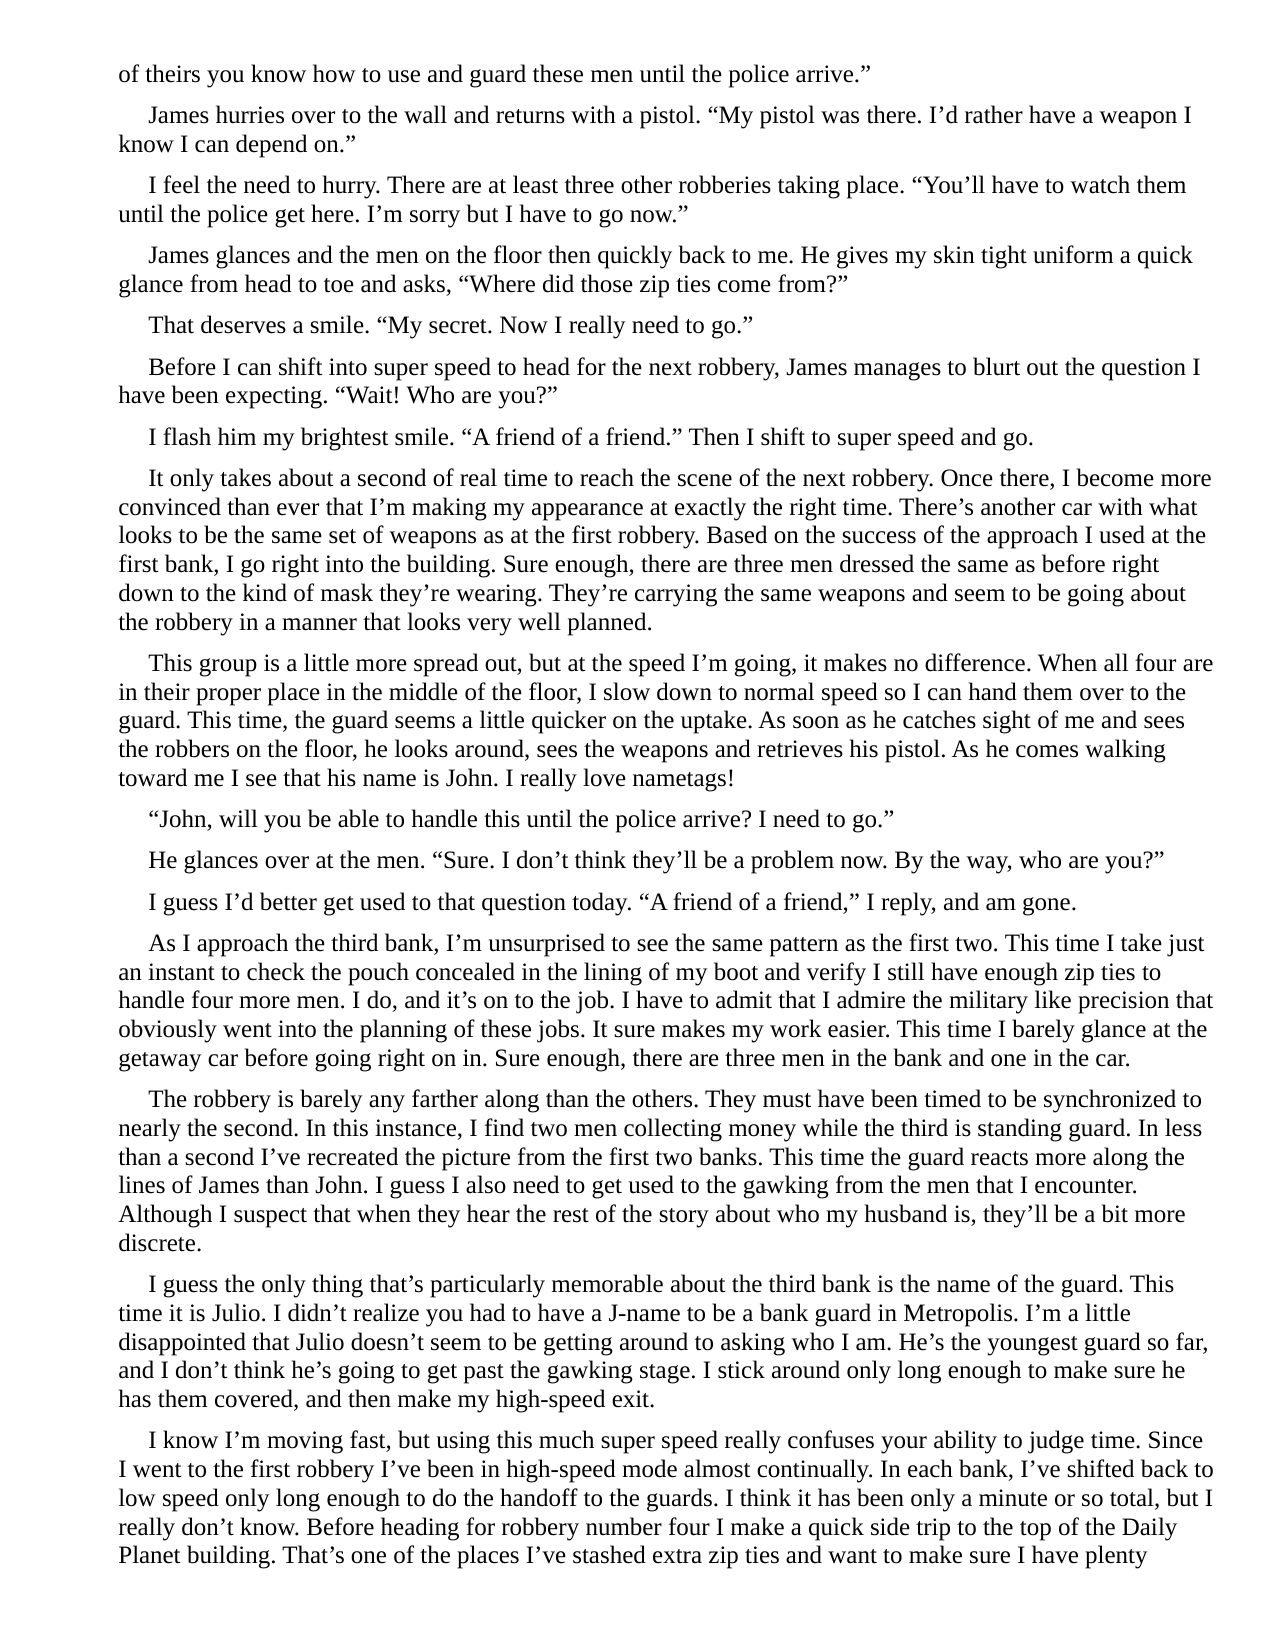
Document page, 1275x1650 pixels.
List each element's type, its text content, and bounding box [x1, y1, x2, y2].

text “John, will you be able to handle this until the police arrive? I need to go.” [118, 804, 1216, 833]
text This group is a little more spread out, but at the speed I’m going, it makes no difference. When all four are in their proper place in the middle of the floor, I slow down to normal speed so I can hand them over to the guard. This time, the guard seems a little quicker on the uptake. As soon as he catches sight of me and sees the robbers on the floor, he looks around, sees the weapons and retrieves his pistol. As he comes walking toward me I see that his name is John. I really love nametags! [118, 648, 1216, 792]
text I feel the need to hurry. There are at least three other robberies taking place. “You’ll have to watch them until the police get here. I’m sorry but I have to go now.” [118, 170, 1216, 228]
text Before I can shift into super speed to head for the next robbery, James manages to blurt out the question I have been expecting. “Wait! Who are you?” [118, 352, 1216, 409]
text I flash him my brightest smile. “A friend of a friend.” Then I shift to super speed and go. [118, 422, 1216, 450]
text of theirs you know how to use and guard these men until the police arrive.” [118, 59, 1216, 88]
text I guess the only thing that’s particularly memorable about the third bank is the name of the guard. This time it is Julio. I didn’t realize you had to have a J-name to be a bank guard in Metropolis. I’m a little disappointed that Julio doesn’t seem to be getting around to asking who I am. He’s the youngest guard so far, and I don’t think he’s going to get past the gawking stage. I stick around only long enough to make sure he has them covered, and then make my high-speed exit. [118, 1269, 1216, 1413]
text I guess I’d better get used to that question today. “A friend of a friend,” I reply, and am gone. [118, 887, 1216, 915]
text I know I’m moving fast, but using this much super speed really confuses your ability to judge time. Since I went to the first robbery I’ve been in high-speed mode almost continually. In each bank, I’ve shifted back to low speed only long enough to do the handoff to the guards. I think it has been only a minute or so total, but I really don’t know. Before heading for robbery number four I make a quick side trip to the top of the Daily Planet building. That’s one of the places I’ve stashed extra zip ties and want to make sure I have plenty [118, 1425, 1216, 1569]
text That deserves a smile. “My secret. Now I really need to go.” [118, 310, 1216, 339]
text It only takes about a second of real time to reach the scene of the next robbery. Once there, I become more convinced than ever that I’m making my appearance at exactly the right time. There’s another car with what looks to be the same set of weapons as at the first robbery. Based on the success of the approach I used at the first bank, I go right into the building. Sure enough, there are three men dressed the same as before right down to the kind of mask they’re wearing. They’re carrying the same weapons and seem to be going about the robbery in a manner that looks very well planned. [118, 463, 1216, 635]
text James glances and the men on the floor then quickly back to me. He gives my skin tight uniform a quick glance from head to toe and asks, “Where did those zip ties come from?” [118, 240, 1216, 298]
text As I approach the third bank, I’m unsurprised to see the same pattern as the first two. This time I take just an instant to check the pouch concealed in the lining of my boot and verify I still have enough zip ties to handle four more men. I do, and it’s on to the job. I have to admit that I admire the military like precision that obviously went into the planning of these jobs. It sure makes my work easier. This time I barely glance at the getaway car before going right on in. Sure enough, there are three men in the bank and one in the car. [118, 928, 1216, 1072]
text James hurries over to the wall and returns with a pistol. “My pistol was there. I’d rather have a weapon I know I can depend on.” [118, 100, 1216, 158]
text He glances over at the men. “Sure. I don’t think they’ll be a problem now. By the way, who are you?” [118, 845, 1216, 874]
text The robbery is barely any farther along than the others. They must have been timed to be synchronized to nearly the second. In this instance, I find two men collecting money while the third is standing guard. In less than a second I’ve recreated the picture from the first two banks. This time the guard reacts more along the lines of James than John. I guess I also need to get used to the gawking from the men that I encounter. Although I suspect that when they hear the rest of the story about who my husband is, they’ll be a bit more discrete. [118, 1084, 1216, 1257]
